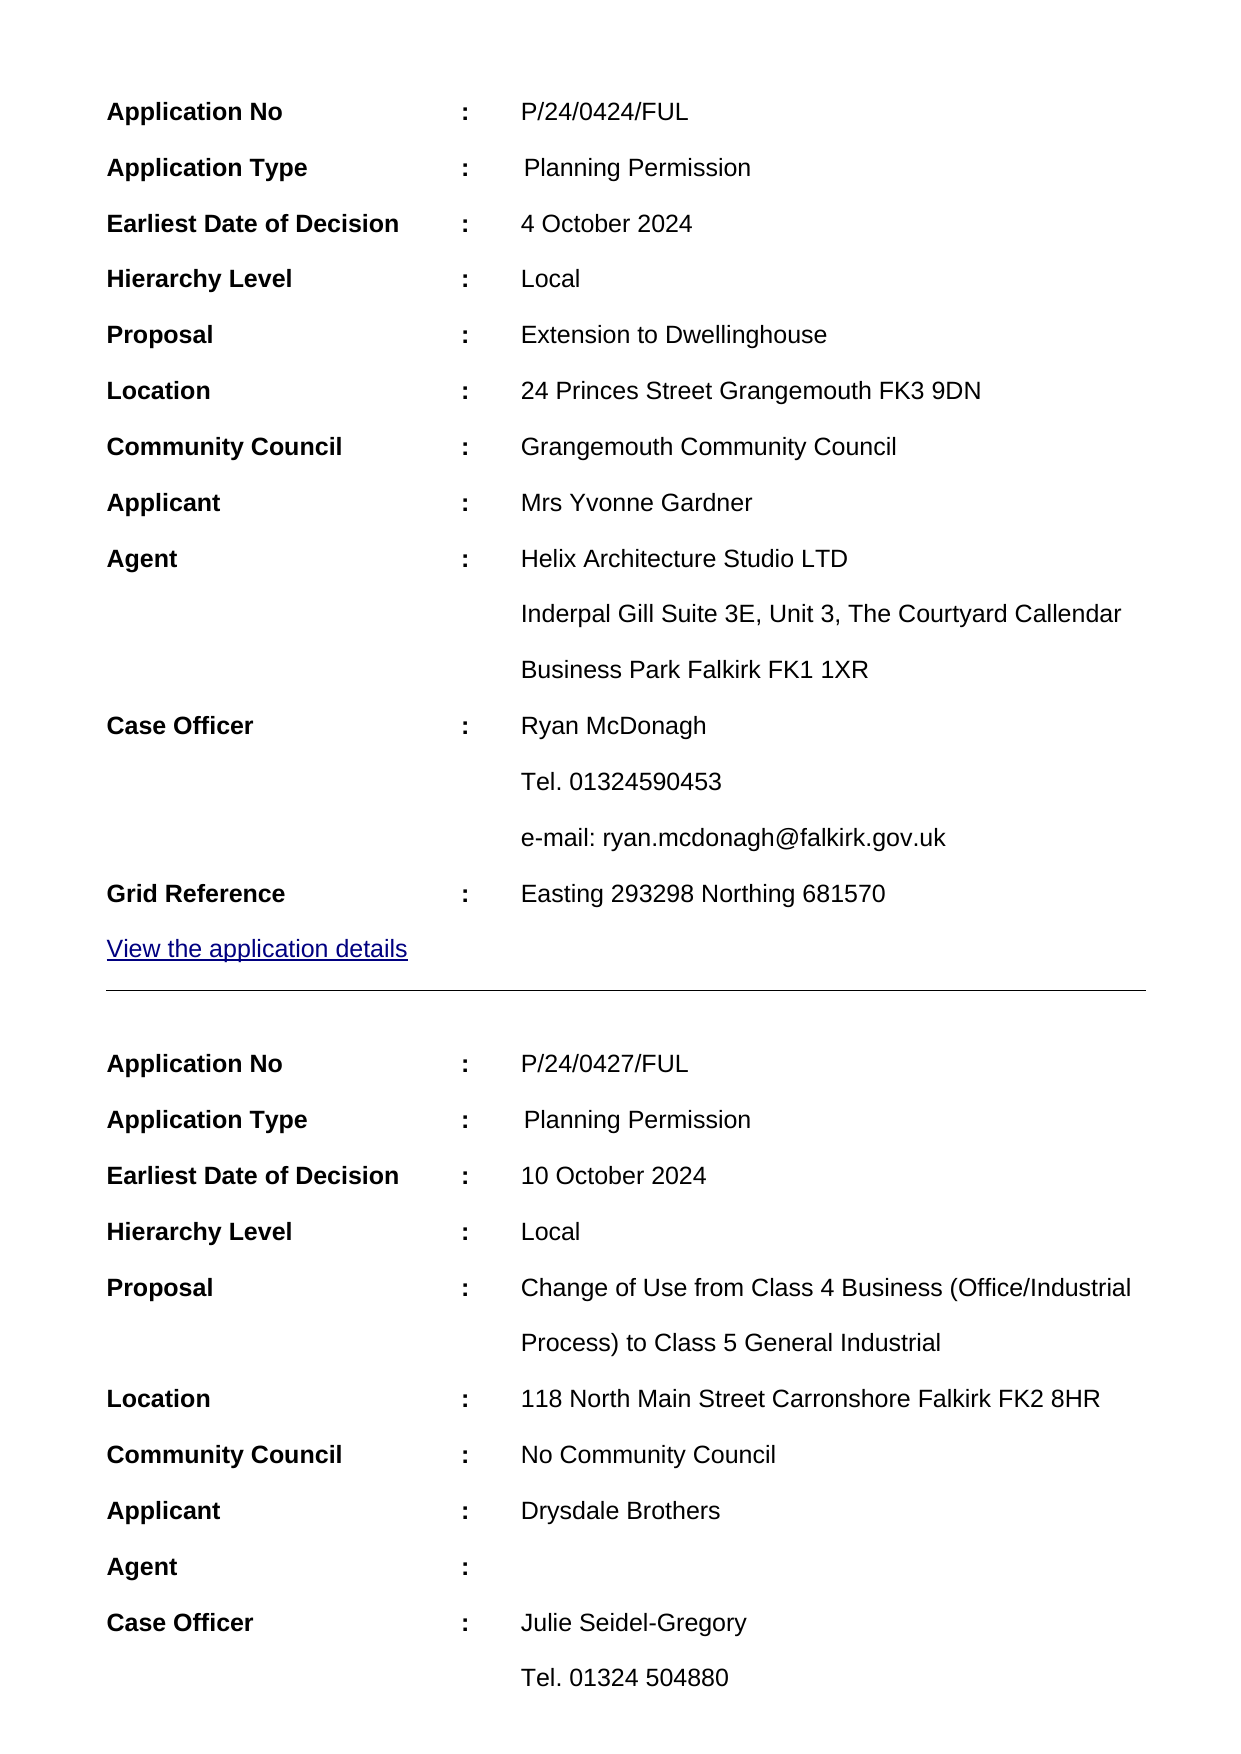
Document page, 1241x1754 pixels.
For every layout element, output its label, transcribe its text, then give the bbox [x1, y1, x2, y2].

text Inderpal Gill Suite 3E, Unit 3, The Courtyard Callendar [106, 599, 1146, 628]
text Agent : [106, 1552, 1146, 1580]
text Grid Reference : Easting 293298 Northing 681570 [106, 878, 1146, 907]
text e-mail: ryan.mcdonagh@falkirk.gov.uk [106, 823, 1146, 851]
text Applicant : Mrs Yvonne Gardner [106, 488, 1146, 516]
text Tel. 01324590453 [106, 767, 1146, 796]
text Proposal : Extension to Dwellinghouse [106, 320, 1146, 349]
text Applicant : Drysdale Brothers [106, 1496, 1146, 1524]
text Case Officer : Julie Seidel-Gregory [106, 1607, 1146, 1636]
text Application Type : Planning Permission [106, 153, 1146, 181]
text Proposal : Change of Use from Class 4 Business (Office/Industrial [106, 1272, 1146, 1301]
text Location : 24 Princes Street Grangemouth FK3 9DN [106, 376, 1146, 405]
text Process) to Class 5 General Industrial [106, 1328, 1146, 1357]
text Community Council : No Community Council [106, 1440, 1146, 1469]
text View the application details [106, 934, 1146, 963]
text Application Type : Planning Permission [106, 1105, 1146, 1134]
text Agent : Helix Architecture Studio LTD [106, 543, 1146, 572]
text Application No : P/24/0424/FUL [106, 97, 1146, 126]
text Community Council : Grangemouth Community Council [106, 432, 1146, 461]
text Location : 118 North Main Street Carronshore Falkirk FK2 8HR [106, 1384, 1146, 1413]
text Earliest Date of Decision : 10 October 2024 [106, 1161, 1146, 1189]
text Hierarchy Level : Local [106, 1217, 1146, 1245]
text Application No : P/24/0427/FUL [106, 1049, 1146, 1078]
text Hierarchy Level : Local [106, 264, 1146, 293]
text Tel. 01324 504880 [106, 1663, 1146, 1692]
text Earliest Date of Decision : 4 October 2024 [106, 208, 1146, 237]
text Business Park Falkirk FK1 1XR [106, 655, 1146, 684]
text Case Officer : Ryan McDonagh [106, 711, 1146, 740]
